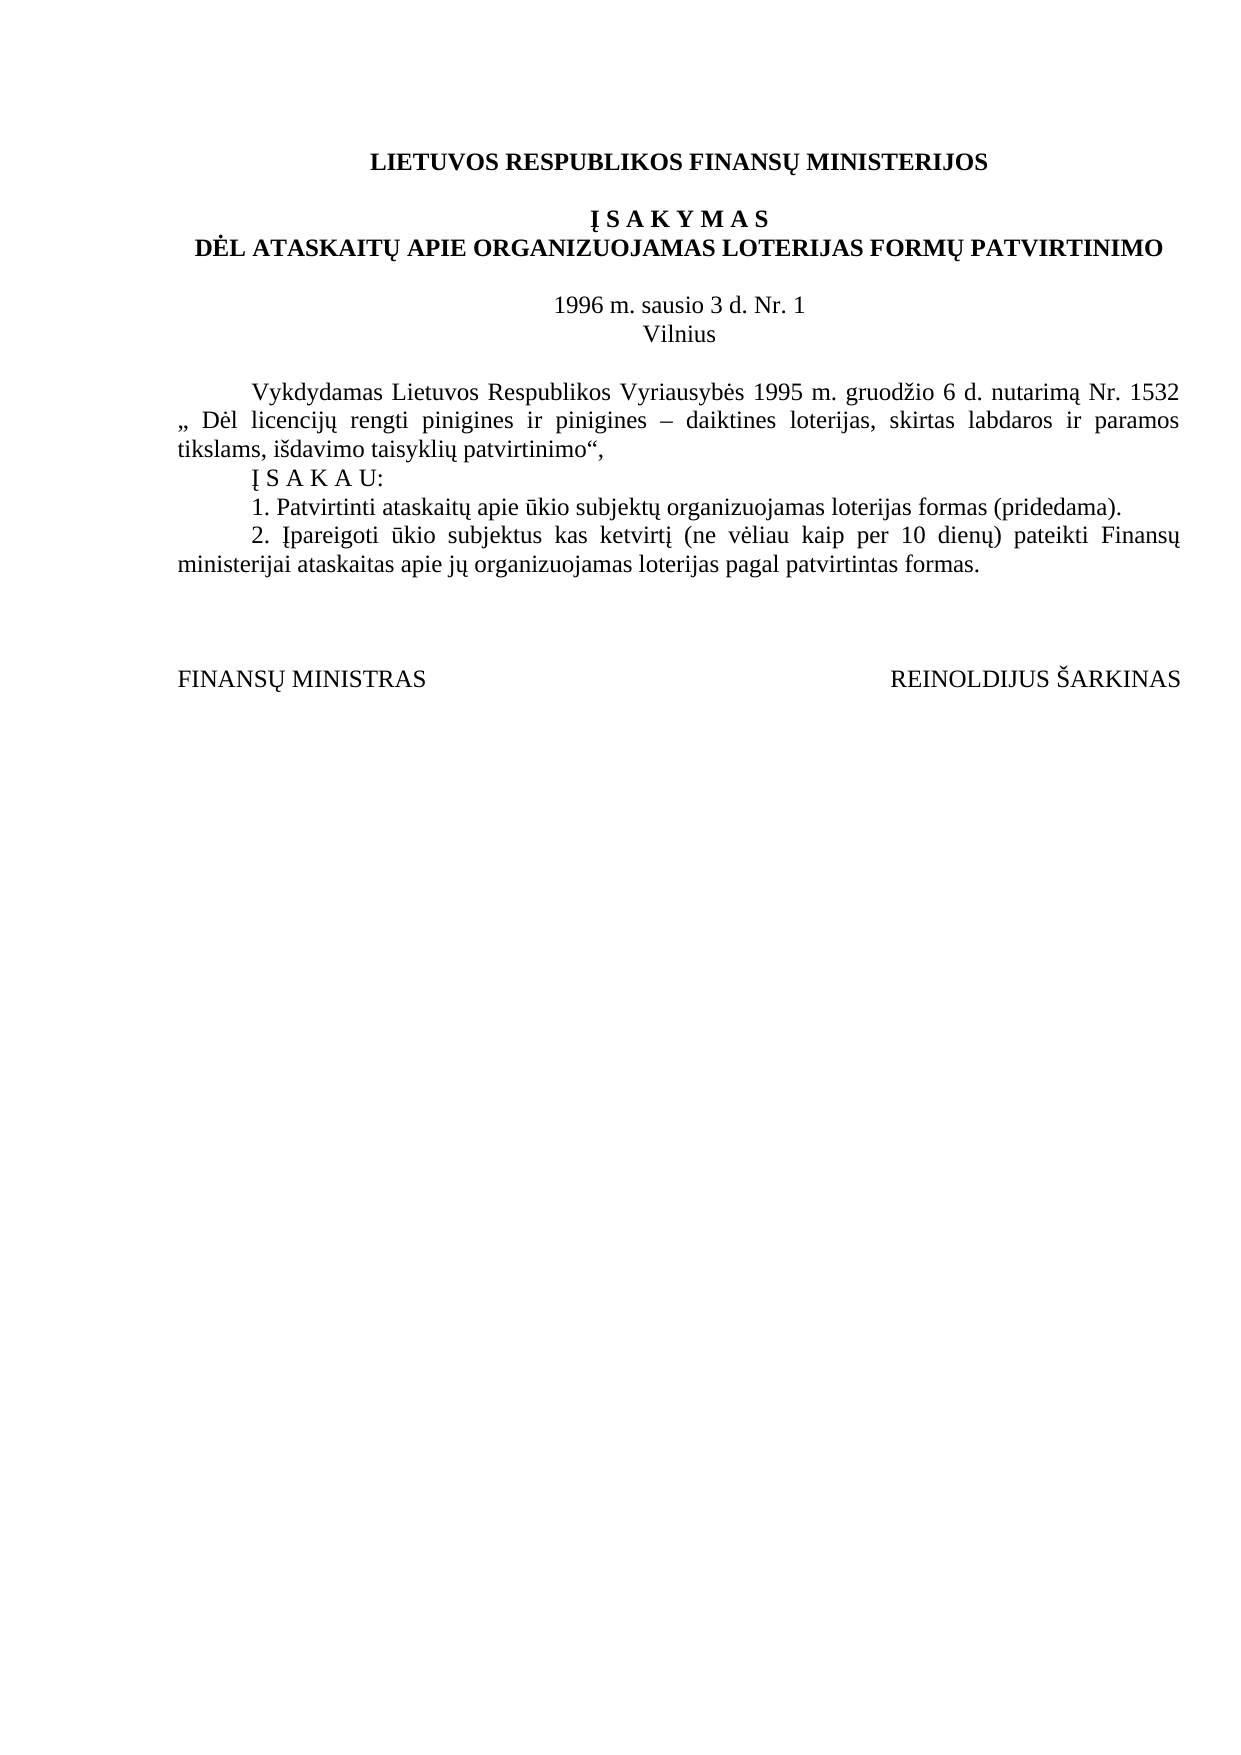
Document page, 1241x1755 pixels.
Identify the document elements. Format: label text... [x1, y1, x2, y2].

text LIETUVOS RESPUBLIKOS FINANSŲ MINISTERIJOS [177, 147, 1181, 176]
text Vilnius [177, 319, 1181, 348]
text Į S A K Y M A S [177, 204, 1181, 233]
text 1996 m. sausio 3 d. Nr. 1 [177, 291, 1181, 319]
text FINANSŲ MINISTRAS REINOLDIJUS ŠARKINAS [177, 664, 1181, 693]
text DĖL ATASKAITŲ APIE ORGANIZUOJAMAS LOTERIJAS FORMŲ PATVIRTINIMO [177, 233, 1181, 262]
text ĮSAKAU: [177, 463, 1181, 492]
text 2. Įpareigoti ūkio subjektus kas ketvirtį (ne vėliau kaip per 10 dienų) pateikti Finansų ministerijai ataskaitas apie jų organizuojamas loterijas pagal patvirtintas formas. [177, 521, 1181, 578]
text Vykdydamas Lietuvos Respublikos Vyriausybės 1995 m. gruodžio 6 d. nutarimą Nr. 1532 „ Dėl licencijų rengti pinigines ir pinigines – daiktines loterijas, skirtas labdaros ir paramos tikslams, išdavimo taisyklių patvirtinimo“, [177, 377, 1181, 463]
text 1. Patvirtinti ataskaitų apie ūkio subjektų organizuojamas loterijas formas (pridedama). [177, 492, 1181, 521]
